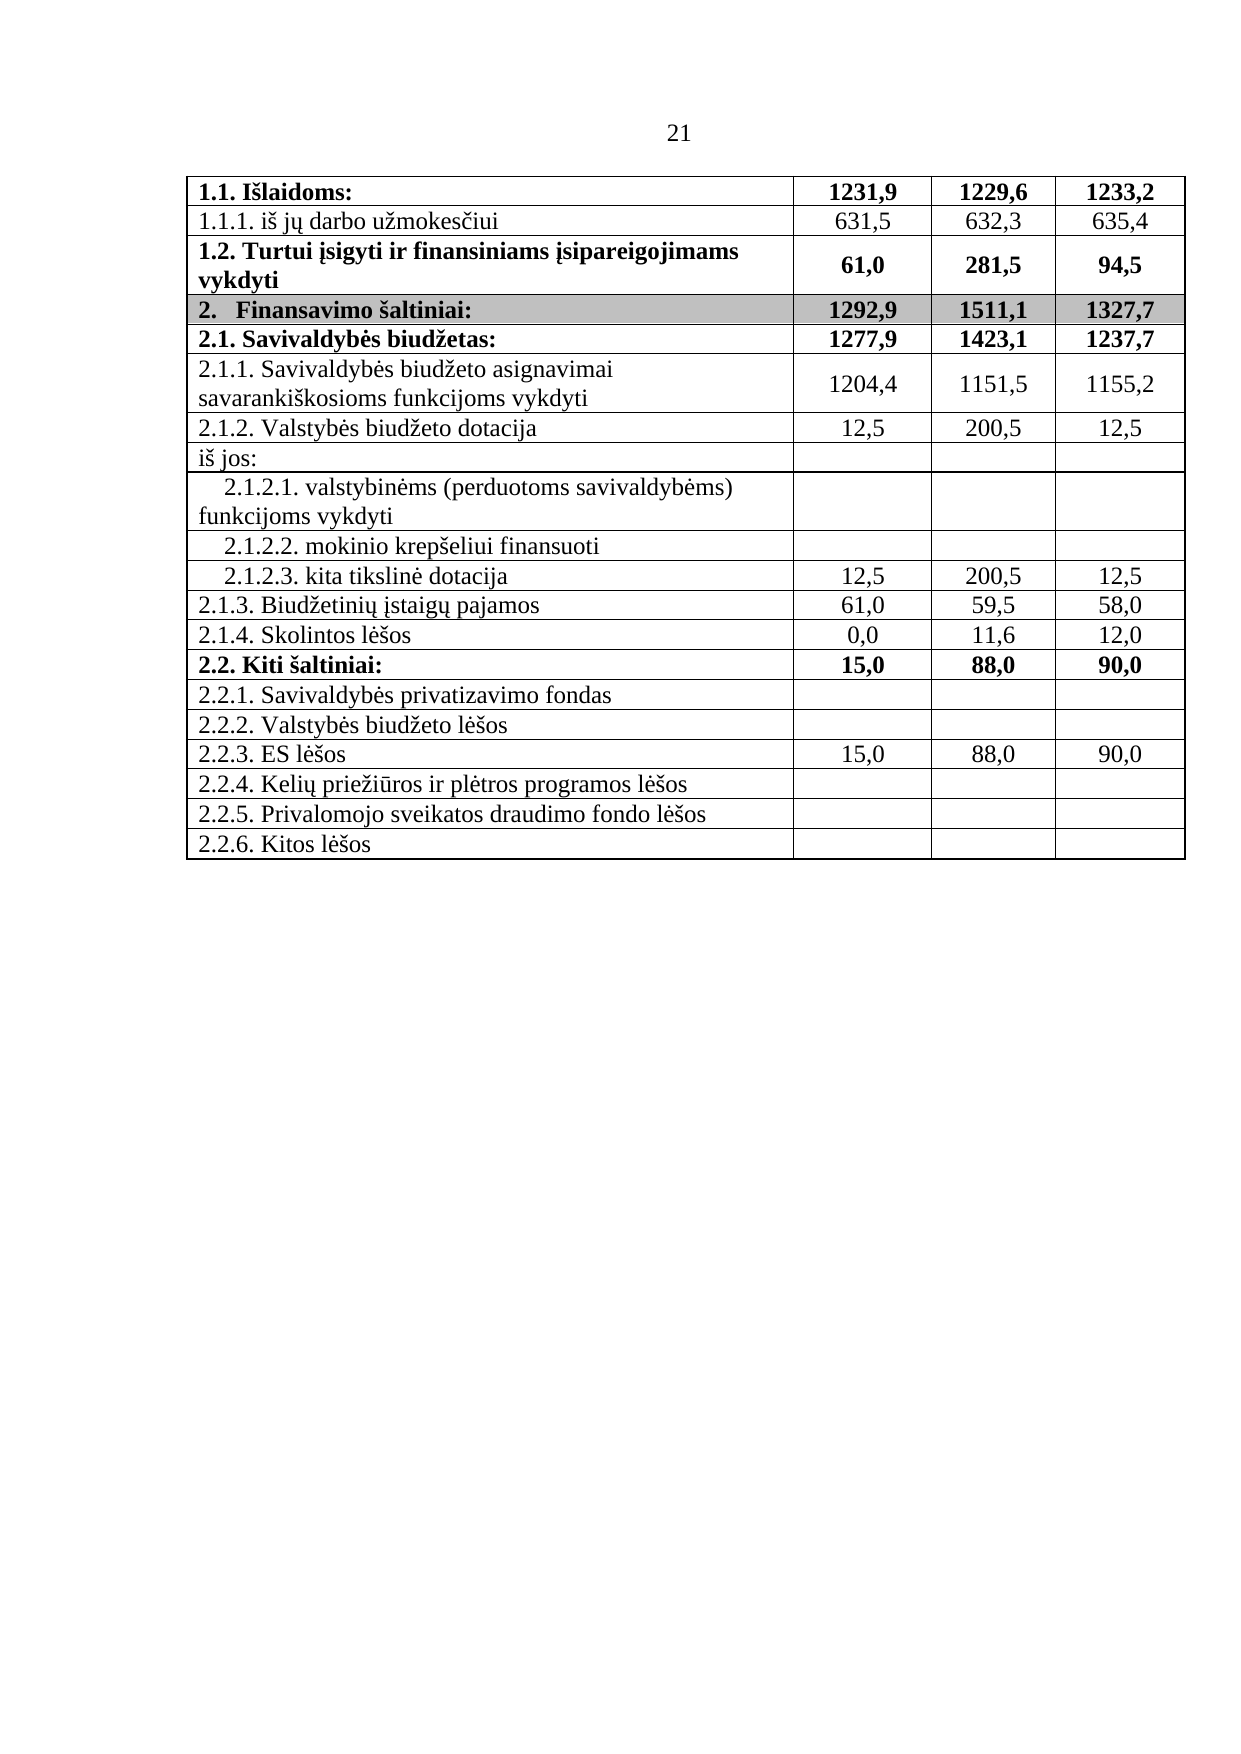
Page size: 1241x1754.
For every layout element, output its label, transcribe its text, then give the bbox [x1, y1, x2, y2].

table_cell [1186, 412, 1192, 442]
table_cell 2.1.2.1. valstybinėms (perduotoms savivaldybėms) funkcijoms vykdyti [188, 473, 793, 530]
table_cell 2.2.5. Privalomojo sveikatos draudimo fondo lėšos [188, 799, 793, 828]
table_cell 0,0 [794, 620, 931, 649]
table_cell [794, 829, 931, 858]
table_cell 94,5 [1056, 236, 1184, 294]
table_cell 1151,5 [932, 354, 1055, 412]
table_cell 1231,9 [794, 177, 931, 205]
table_cell [1056, 443, 1184, 471]
table_cell 12,5 [794, 413, 931, 442]
table_cell [932, 710, 1055, 738]
table_cell [932, 473, 1055, 530]
table_cell 2.2.4. Kelių priežiūros ir plėtros programos lėšos [188, 769, 793, 798]
table_cell 2.2.3. ES lėšos [188, 740, 793, 768]
table_cell 1423,1 [932, 325, 1055, 353]
table_cell [932, 829, 1055, 858]
table_cell 2.1.2. Valstybės biudžeto dotacija [188, 413, 793, 442]
table_cell 1292,9 [794, 295, 931, 323]
table_cell [1186, 590, 1192, 619]
table_cell [1186, 709, 1192, 738]
table_cell [932, 799, 1055, 828]
table_cell 1155,2 [1056, 354, 1184, 412]
table_cell 1229,6 [932, 177, 1055, 205]
table_cell 90,0 [1056, 650, 1184, 679]
table_cell 12,5 [1056, 561, 1184, 589]
table_cell [794, 769, 931, 798]
table_cell [794, 473, 931, 530]
table_cell 635,4 [1056, 206, 1184, 235]
table_cell 2.1.2.3. kita tikslinė dotacija [188, 561, 793, 589]
table_cell [1186, 798, 1192, 828]
table_cell 200,5 [932, 561, 1055, 589]
table_cell 200,5 [932, 413, 1055, 442]
table_cell 632,3 [932, 206, 1055, 235]
table_cell [1186, 294, 1192, 323]
table_cell [1186, 442, 1192, 471]
table_cell 12,5 [1056, 413, 1184, 442]
table_cell 88,0 [932, 740, 1055, 768]
table_cell 1511,1 [932, 295, 1055, 323]
table_cell [1056, 829, 1184, 858]
table_cell 1204,4 [794, 354, 931, 412]
table_cell [1186, 235, 1192, 294]
table_cell [1186, 649, 1192, 679]
table_cell [794, 531, 931, 560]
table_cell [932, 531, 1055, 560]
table_cell 281,5 [932, 236, 1055, 294]
table_cell [1186, 471, 1192, 530]
table_cell 2.1.1. Savivaldybės biudžeto asignavimai savarankiškosioms funkcijoms vykdyti [188, 354, 793, 412]
table_cell 1277,9 [794, 325, 931, 353]
table_cell 2.2.1. Savivaldybės privatizavimo fondas [188, 680, 793, 709]
table_cell [1186, 176, 1192, 205]
table_cell 2.2.6. Kitos lėšos [188, 829, 793, 858]
table_cell 2. Finansavimo šaltiniai: [188, 295, 793, 323]
table_cell 15,0 [794, 740, 931, 768]
table_cell [1186, 205, 1192, 235]
table_cell 15,0 [794, 650, 931, 679]
table_cell 12,5 [794, 561, 931, 589]
table_cell [932, 680, 1055, 709]
table_cell 90,0 [1056, 740, 1184, 768]
table_cell [794, 680, 931, 709]
table_cell 59,5 [932, 591, 1055, 619]
table_cell [1186, 828, 1192, 858]
table_cell [1186, 560, 1192, 589]
table_cell [1186, 739, 1192, 768]
table_cell 12,0 [1056, 620, 1184, 649]
table_cell [1186, 530, 1192, 560]
table_cell 631,5 [794, 206, 931, 235]
table_cell 2.1.3. Biudžetinių įstaigų pajamos [188, 591, 793, 619]
table_cell [794, 443, 931, 471]
table_cell 1.2. Turtui įsigyti ir finansiniams įsipareigojimams vykdyti [188, 236, 793, 294]
table_cell [1186, 619, 1192, 649]
table_cell 61,0 [794, 236, 931, 294]
table_cell 1.1.1. iš jų darbo užmokesčiui [188, 206, 793, 235]
table_cell [1186, 768, 1192, 798]
table_cell [1056, 680, 1184, 709]
table_cell [932, 769, 1055, 798]
table_cell 61,0 [794, 591, 931, 619]
table_cell 2.1.2.2. mokinio krepšeliui finansuoti [188, 531, 793, 560]
table_cell 1.1. Išlaidoms: [188, 177, 793, 205]
table_cell 11,6 [932, 620, 1055, 649]
table_cell [1056, 473, 1184, 530]
table_cell 1237,7 [1056, 325, 1184, 353]
table_cell [932, 443, 1055, 471]
table_cell [1056, 710, 1184, 738]
table_cell 2.1. Savivaldybės biudžetas: [188, 325, 793, 353]
table_cell 2.2. Kiti šaltiniai: [188, 650, 793, 679]
table_cell [1186, 353, 1192, 412]
table_cell [1186, 679, 1192, 709]
table_cell 1327,7 [1056, 295, 1184, 323]
table_cell 1233,2 [1056, 177, 1184, 205]
table_cell [1056, 531, 1184, 560]
table_cell [1056, 799, 1184, 828]
table_cell [1186, 324, 1192, 353]
table_cell 2.2.2. Valstybės biudžeto lėšos [188, 710, 793, 738]
table_cell iš jos: [188, 443, 793, 471]
table_cell 2.1.4. Skolintos lėšos [188, 620, 793, 649]
table_cell 58,0 [1056, 591, 1184, 619]
table_cell [794, 710, 931, 738]
table_cell [794, 799, 931, 828]
table_cell [1056, 769, 1184, 798]
table_cell 88,0 [932, 650, 1055, 679]
